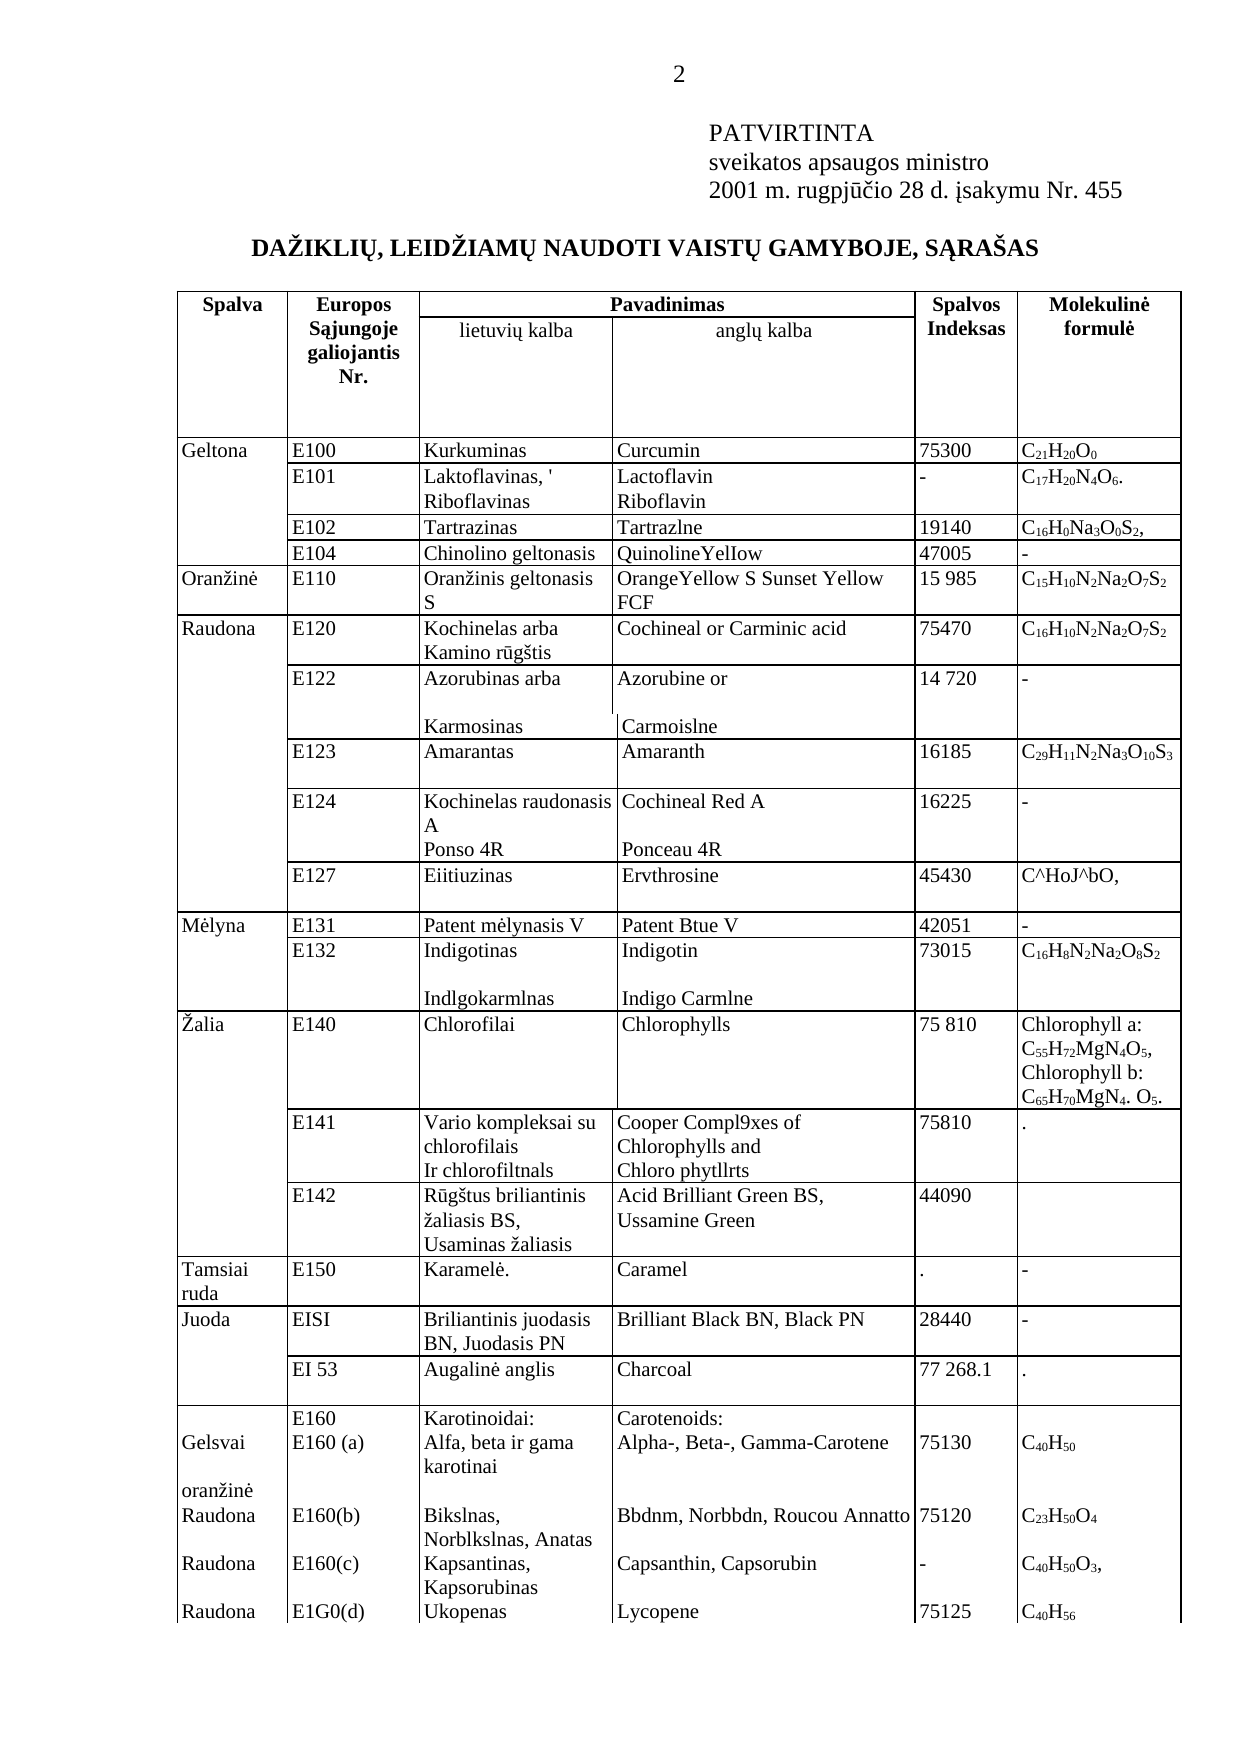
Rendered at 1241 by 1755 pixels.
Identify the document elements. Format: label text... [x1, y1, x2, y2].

table_cell C40H50 [1018, 1430, 1180, 1478]
table_cell Amaranth [618, 740, 914, 787]
table_cell - [1018, 789, 1180, 837]
table_cell Ponceau 4R [618, 837, 914, 861]
table_cell [916, 1232, 1017, 1256]
table_cell Acid Brilliant Green BS, Ussamine Green [613, 1183, 914, 1232]
table_cell Amarantas [420, 740, 617, 787]
table_cell Cochineal or Carminic acid [613, 616, 914, 664]
table_cell 44090 [916, 1183, 1017, 1232]
table_cell - [1018, 541, 1180, 565]
table_cell 47005 [916, 541, 1017, 565]
table_cell [288, 488, 419, 513]
text sveikatos apsaugos ministro [177, 147, 1181, 176]
table_cell E124 [288, 789, 419, 837]
table_cell Charcoal [613, 1357, 914, 1405]
table_cell [288, 714, 419, 738]
table_cell 42051 [916, 913, 1017, 937]
table_cell E104 [288, 541, 419, 565]
table_cell Indigotinas [420, 938, 617, 986]
table_cell C40H56 [1018, 1599, 1180, 1623]
table_header Spalva [178, 292, 287, 437]
table_cell Chloro phytllrts [613, 1158, 914, 1182]
table_cell [178, 861, 287, 911]
table_cell [1018, 1183, 1180, 1232]
table_cell [613, 1479, 914, 1502]
table_cell Tamsiai ruda [178, 1257, 287, 1305]
table_cell EI 53 [288, 1357, 419, 1405]
table_cell [178, 1406, 287, 1430]
table_cell E141 [288, 1110, 419, 1158]
table_cell Indigo Carmlne [618, 986, 914, 1010]
table_cell 77 268.1 [916, 1357, 1017, 1405]
table_cell E140 [288, 1012, 419, 1108]
table_cell [916, 1406, 1017, 1430]
table_cell Chlorophyll a: C55H72MgN4O5, Chlorophyll b: C65H70MgN4. O5. [1018, 1012, 1180, 1108]
table_cell [420, 1479, 612, 1502]
table_cell [178, 1232, 287, 1256]
table_cell Riboflavinas [420, 488, 612, 513]
table_cell E122 [288, 666, 419, 714]
table_cell E123 [288, 740, 419, 787]
table_cell E132 [288, 938, 419, 986]
table_cell 14 720 [916, 666, 1017, 714]
table_cell . [1018, 1110, 1180, 1158]
table_cell E160 (a) [288, 1430, 419, 1478]
table_cell QuinolineYelIow [613, 541, 914, 565]
table_cell [916, 714, 1017, 738]
table_cell Ir chlorofiltnals [420, 1158, 612, 1182]
table_cell Rūgštus briliantinis žaliasis BS, [420, 1183, 612, 1232]
table_cell Juoda [178, 1307, 287, 1355]
table_cell Azorubinas arba [420, 666, 612, 714]
table_cell Augalinė anglis [420, 1357, 612, 1405]
table_cell E142 [288, 1183, 419, 1232]
table_cell - [1018, 913, 1180, 937]
table_cell Carmoislne [618, 714, 914, 738]
table_cell 73015 [916, 938, 1017, 986]
table_cell Kapsantinas, Kapsorubinas [420, 1551, 612, 1599]
table_cell Tartrazlne [613, 515, 914, 539]
table_cell E160(b) [288, 1503, 419, 1551]
table_cell Indigotin [618, 938, 914, 986]
table_cell E160 [288, 1406, 419, 1430]
table_cell C21H20O0 [1018, 438, 1180, 462]
table_header Spalvos Indeksas [916, 292, 1017, 437]
table_cell [1018, 488, 1180, 513]
table_cell Geltona [178, 438, 287, 565]
table_cell Raudona [178, 1551, 287, 1599]
table_cell C16H0Na3O0S2, [1018, 515, 1180, 539]
table_cell Azorubine or [613, 666, 914, 714]
table_cell C17H20N4O6. [1018, 464, 1180, 488]
table_cell 75300 [916, 438, 1017, 462]
table_cell Karamelė. [420, 1257, 612, 1305]
table_cell [178, 1182, 287, 1232]
table_cell Bikslnas, Norblkslnas, Anatas [420, 1503, 612, 1551]
table_cell [288, 1232, 419, 1256]
table_cell Brilliant Black BN, Black PN [613, 1307, 914, 1355]
table_cell [178, 937, 287, 986]
table_cell Kochinelas arba Kamino rūgštis [420, 616, 612, 664]
table_cell Raudona [178, 1599, 287, 1623]
table_cell Gelsvai [178, 1430, 287, 1478]
table_cell [178, 837, 287, 861]
table_cell Patent Btue V [618, 913, 914, 937]
text DAŽIKLIŲ, LEIDŽIAMŲ NAUDOTI VAISTŲ GAMYBOJE, SĄRAŠAS [177, 233, 1181, 262]
table_cell - [916, 464, 1017, 488]
table_cell lietuvių kalba [420, 318, 612, 437]
table_cell [288, 1158, 419, 1182]
table_cell Žalia [178, 1012, 287, 1108]
table_cell Alfa, beta ir gama karotinai [420, 1430, 612, 1478]
table_header Molekulinė formulė [1018, 292, 1180, 437]
table_cell 75810 [916, 1110, 1017, 1158]
table_cell [916, 1158, 1017, 1182]
table_cell 16225 [916, 789, 1017, 837]
table_cell Kurkuminas [420, 438, 612, 462]
table_cell [178, 664, 287, 714]
table_cell Bbdnm, Norbbdn, Roucou Annatto [613, 1503, 914, 1551]
table_cell 75125 [916, 1599, 1017, 1623]
table_cell E150 [288, 1257, 419, 1305]
table_cell 45430 [916, 863, 1017, 911]
table_cell E160(c) [288, 1551, 419, 1599]
table_cell [1018, 986, 1180, 1010]
table_cell EISI [288, 1307, 419, 1355]
table_cell Kochinelas raudonasis A [420, 789, 617, 837]
table_cell Riboflavin [613, 488, 914, 513]
table_cell 28440 [916, 1307, 1017, 1355]
table_cell oranžinė [178, 1479, 287, 1502]
table_cell E110 [288, 566, 419, 614]
table_cell Carotenoids: [613, 1406, 914, 1430]
table_cell E127 [288, 863, 419, 911]
table_cell [1018, 1232, 1180, 1256]
table_cell E1G0(d) [288, 1599, 419, 1623]
table_cell [1018, 1158, 1180, 1182]
table_cell Usaminas žaliasis [420, 1232, 612, 1256]
table_cell 15 985 [916, 566, 1017, 614]
table_cell [1018, 1479, 1180, 1502]
table_cell Karotinoidai: [420, 1406, 612, 1430]
table_cell Cochineal Red A [618, 789, 914, 837]
table_cell - [1018, 666, 1180, 714]
table_cell - [1018, 1307, 1180, 1355]
table_cell [288, 986, 419, 1010]
table_cell Raudona [178, 616, 287, 664]
table_cell Cooper Compl9xes of Chlorophylls and [613, 1110, 914, 1158]
table_cell [1018, 714, 1180, 738]
table_cell Ervthrosine [618, 863, 914, 911]
table_cell [288, 1479, 419, 1502]
table_cell Curcumin [613, 438, 914, 462]
table_cell Tartrazinas [420, 515, 612, 539]
table_cell C40H50O3, [1018, 1551, 1180, 1599]
table_cell [178, 986, 287, 1010]
table_cell 75130 [916, 1430, 1017, 1478]
table_cell [178, 738, 287, 787]
table_cell [916, 1479, 1017, 1502]
table_cell Lactoflavin [613, 464, 914, 488]
table_cell Patent mėlynasis V [420, 913, 617, 937]
table_cell OrangeYellow S Sunset Yellow FCF [613, 566, 914, 614]
table_cell [178, 1158, 287, 1182]
table_cell Eiitiuzinas [420, 863, 617, 911]
table_cell Oranžinė [178, 566, 287, 614]
table_cell Chlorofilai [420, 1012, 617, 1108]
table_cell 16185 [916, 740, 1017, 787]
table_cell [916, 986, 1017, 1010]
table_cell [916, 837, 1017, 861]
table_cell C16H10N2Na2O7S2 [1018, 616, 1180, 664]
table_cell E131 [288, 913, 419, 937]
table_cell anglų kalba [613, 318, 914, 437]
table_cell Laktoflavinas, ' [420, 464, 612, 488]
table_cell . [916, 1257, 1017, 1305]
table_cell [288, 837, 419, 861]
table_cell [178, 1355, 287, 1405]
table_cell 19140 [916, 515, 1017, 539]
table_cell E102 [288, 515, 419, 539]
table_cell Oranžinis geltonasis S [420, 566, 612, 614]
table_cell [916, 488, 1017, 513]
text PATVIRTINTA [709, 118, 1181, 147]
table_cell Lycopene [613, 1599, 914, 1623]
table_cell Indlgokarmlnas [420, 986, 617, 1010]
table_cell [613, 1232, 914, 1256]
table_cell 75 810 [916, 1012, 1017, 1108]
table_cell - [1018, 1257, 1180, 1305]
table_header Europos Sąjungoje galiojantis Nr. [288, 292, 419, 437]
table_cell Raudona [178, 1503, 287, 1551]
table_cell . [1018, 1357, 1180, 1405]
table_cell C15H10N2Na2O7S2 [1018, 566, 1180, 614]
table_cell C16H8N2Na2O8S2 [1018, 938, 1180, 986]
table_cell [1018, 837, 1180, 861]
table_cell Briliantinis juodasis BN, Juodasis PN [420, 1307, 612, 1355]
table_header Pavadinimas [420, 292, 914, 316]
table_cell Chinolino geltonasis [420, 541, 612, 565]
table_cell - [916, 1551, 1017, 1599]
table_cell E100 [288, 438, 419, 462]
table_cell Ukopenas [420, 1599, 612, 1623]
table_cell Karmosinas [420, 714, 617, 738]
table_cell C29H11N2Na3O10S3 [1018, 740, 1180, 787]
table_cell C23H50O4 [1018, 1503, 1180, 1551]
table_cell Mėlyna [178, 913, 287, 937]
table_cell Chlorophylls [618, 1012, 914, 1108]
table_cell [1018, 1406, 1180, 1430]
table_cell Capsanthin, Capsorubin [613, 1551, 914, 1599]
table_cell 75470 [916, 616, 1017, 664]
table_cell Alpha-, Beta-, Gamma-Carotene [613, 1430, 914, 1478]
table_cell [178, 1108, 287, 1158]
table_cell [178, 788, 287, 837]
text 2001 m. rugpjūčio 28 d. įsakymu Nr. 455 [177, 176, 1181, 204]
table_cell 75120 [916, 1503, 1017, 1551]
table_cell Ponso 4R [420, 837, 617, 861]
table_cell [178, 714, 287, 738]
table_cell Vario kompleksai su chlorofilais [420, 1110, 612, 1158]
table_cell C^HoJ^bO, [1018, 863, 1180, 911]
table_cell E120 [288, 616, 419, 664]
table_cell Caramel [613, 1257, 914, 1305]
table_cell E101 [288, 464, 419, 488]
